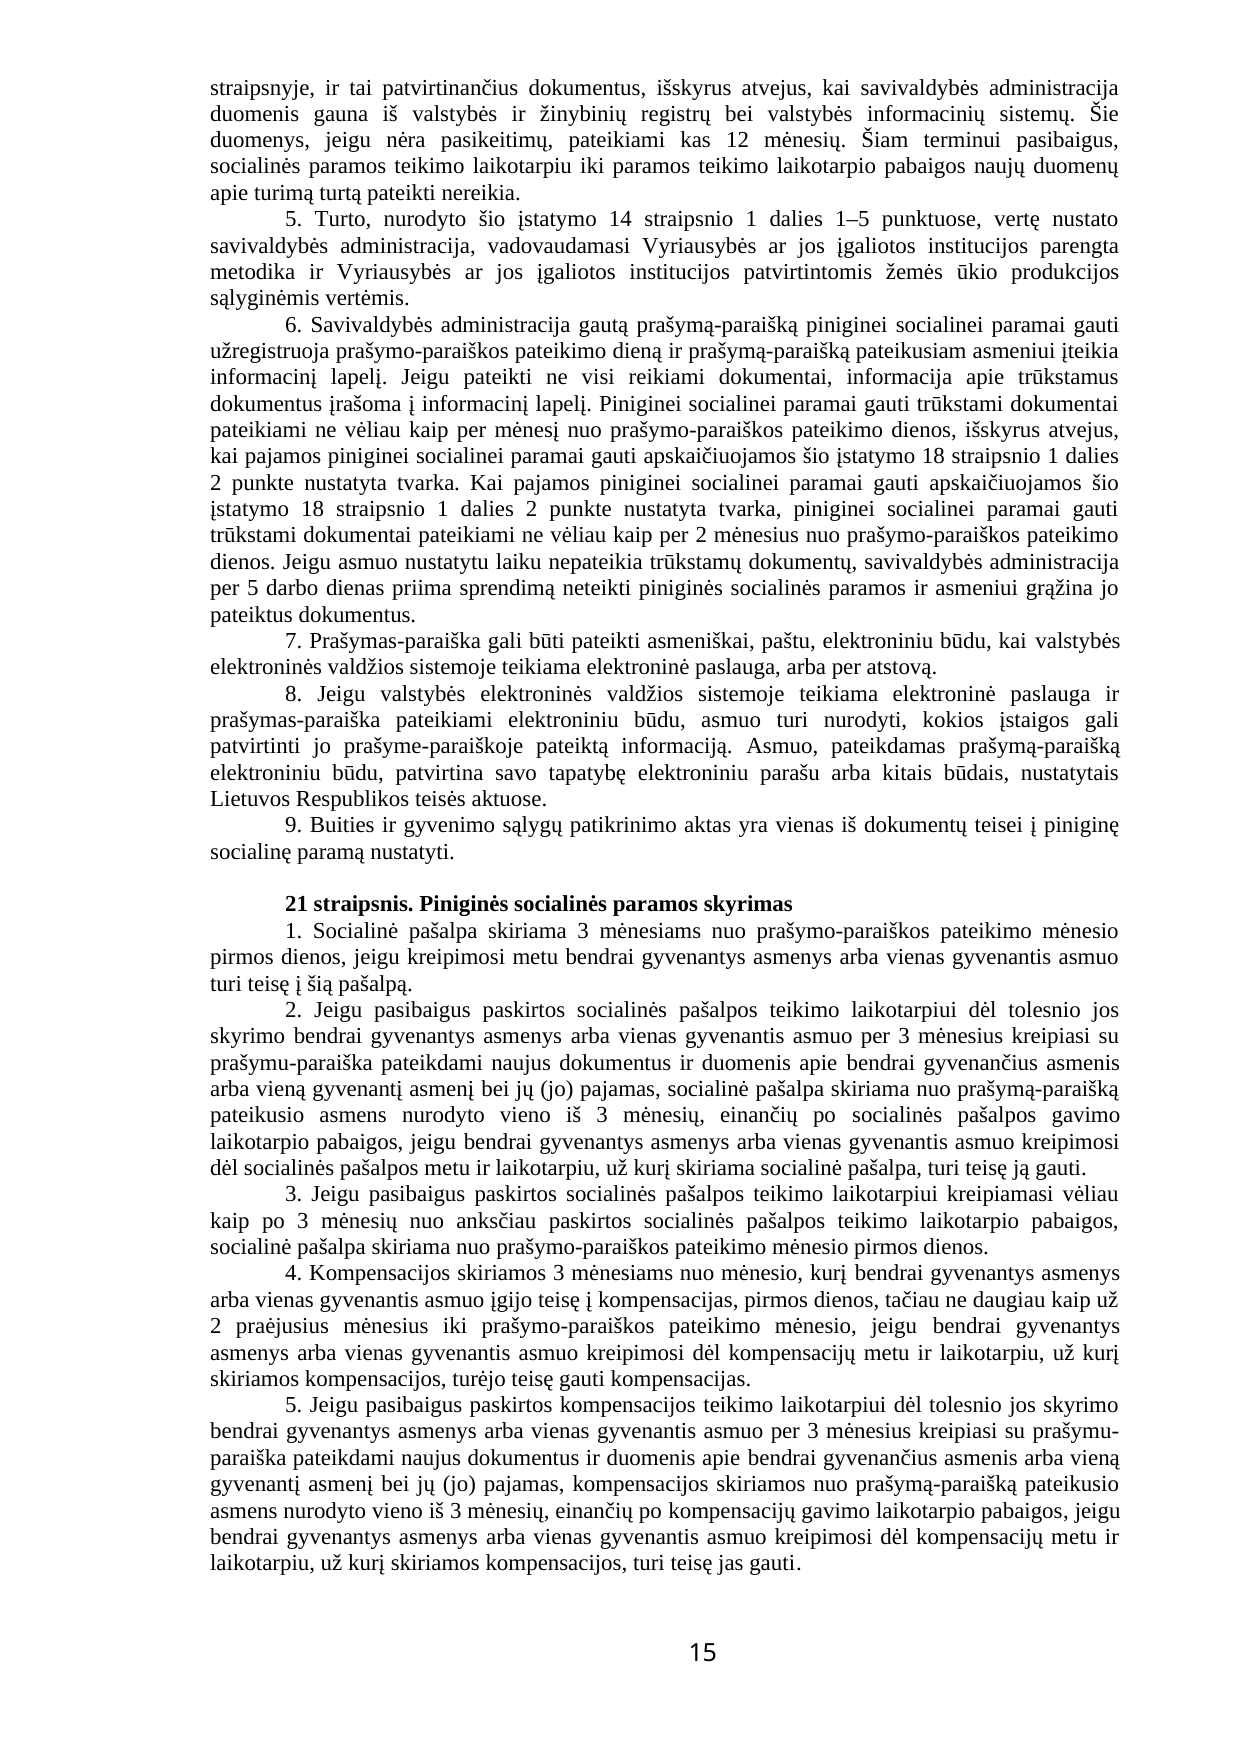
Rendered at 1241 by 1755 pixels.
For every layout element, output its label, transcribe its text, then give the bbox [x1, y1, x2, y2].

text 3. Jeigu pasibaigus paskirtos socialinės pašalpos teikimo laikotarpiui kreipiamasi vėliau kaip po 3 mėnesių nuo anksčiau paskirtos socialinės pašalpos teikimo laikotarpio pabaigos, socialinė pašalpa skiriama nuo prašymo-paraiškos pateikimo mėnesio pirmos dienos. [210, 1180, 1120, 1259]
text 2. Jeigu pasibaigus paskirtos socialinės pašalpos teikimo laikotarpiui dėl tolesnio jos skyrimo bendrai gyvenantys asmenys arba vienas gyvenantis asmuo per 3 mėnesius kreipiasi su prašymu-paraiška pateikdami naujus dokumentus ir duomenis apie bendrai gyvenančius asmenis arba vieną gyvenantį asmenį bei jų (jo) pajamas, socialinė pašalpa skiriama nuo prašymą-paraišką pateikusio asmens nurodyto vieno iš 3 mėnesių, einančių po socialinės pašalpos gavimo laikotarpio pabaigos, jeigu bendrai gyvenantys asmenys arba vienas gyvenantis asmuo kreipimosi dėl socialinės pašalpos metu ir laikotarpiu, už kurį skiriama socialinė pašalpa, turi teisę ją gauti. [210, 996, 1120, 1180]
text 8. Jeigu valstybės elektroninės valdžios sistemoje teikiama elektroninė paslauga ir prašymas-paraiška pateikiami elektroniniu būdu, asmuo turi nurodyti, kokios įstaigos gali patvirtinti jo prašyme-paraiškoje pateiktą informaciją. Asmuo, pateikdamas prašymą-paraišką elektroniniu būdu, patvirtina savo tapatybę elektroniniu parašu arba kitais būdais, nustatytais Lietuvos Respublikos teisės aktuose. [210, 680, 1120, 811]
text 5. Jeigu pasibaigus paskirtos kompensacijos teikimo laikotarpiui dėl tolesnio jos skyrimo bendrai gyvenantys asmenys arba vienas gyvenantis asmuo per 3 mėnesius kreipiasi su prašymu-paraiška pateikdami naujus dokumentus ir duomenis apie bendrai gyvenančius asmenis arba vieną gyvenantį asmenį bei jų (jo) pajamas, kompensacijos skiriamos nuo prašymą-paraišką pateikusio asmens nurodyto vieno iš 3 mėnesių, einančių po kompensacijų gavimo laikotarpio pabaigos, jeigu bendrai gyvenantys asmenys arba vienas gyvenantis asmuo kreipimosi dėl kompensacijų metu ir laikotarpiu, už kurį skiriamos kompensacijos, turi teisę jas gauti. [210, 1391, 1120, 1576]
text 9. Buities ir gyvenimo sąlygų patikrinimo aktas yra vienas iš dokumentų teisei į piniginę socialinę paramą nustatyti. [210, 811, 1120, 864]
text 6. Savivaldybės administracija gautą prašymą-paraišką piniginei socialinei paramai gauti užregistruoja prašymo-paraiškos pateikimo dieną ir prašymą-paraišką pateikusiam asmeniui įteikia informacinį lapelį. Jeigu pateikti ne visi reikiami dokumentai, informacija apie trūkstamus dokumentus įrašoma į informacinį lapelį. Piniginei socialinei paramai gauti trūkstami dokumentai pateikiami ne vėliau kaip per mėnesį nuo prašymo-paraiškos pateikimo dienos, išskyrus atvejus, kai pajamos piniginei socialinei paramai gauti apskaičiuojamos šio įstatymo 18 straipsnio 1 dalies 2 punkte nustatyta tvarka. Kai pajamos piniginei socialinei paramai gauti apskaičiuojamos šio įstatymo 18 straipsnio 1 dalies 2 punkte nustatyta tvarka, piniginei socialinei paramai gauti trūkstami dokumentai pateikiami ne vėliau kaip per 2 mėnesius nuo prašymo-paraiškos pateikimo dienos. Jeigu asmuo nustatytu laiku nepateikia trūkstamų dokumentų, savivaldybės administracija per 5 darbo dienas priima sprendimą neteikti piniginės socialinės paramos ir asmeniui grąžina jo pateiktus dokumentus. [210, 311, 1120, 627]
text 5. Turto, nurodyto šio įstatymo 14 straipsnio 1 dalies 1–5 punktuose, vertę nustato savivaldybės administracija, vadovaudamasi Vyriausybės ar jos įgaliotos institucijos parengta metodika ir Vyriausybės ar jos įgaliotos institucijos patvirtintomis žemės ūkio produkcijos sąlyginėmis vertėmis. [210, 205, 1120, 311]
text 7. Prašymas-paraiška gali būti pateikti asmeniškai, paštu, elektroniniu būdu, kai valstybės elektroninės valdžios sistemoje teikiama elektroninė paslauga, arba per atstovą. [210, 627, 1120, 680]
text straipsnyje, ir tai patvirtinančius dokumentus, išskyrus atvejus, kai savivaldybės administracija duomenis gauna iš valstybės ir žinybinių registrų bei valstybės informacinių sistemų. Šie duomenys, jeigu nėra pasikeitimų, pateikiami kas 12 mėnesių. Šiam terminui pasibaigus, socialinės paramos teikimo laikotarpiu iki paramos teikimo laikotarpio pabaigos naujų duomenų apie turimą turtą pateikti nereikia. [210, 73, 1120, 205]
text 21 straipsnis. Piniginės socialinės paramos skyrimas [210, 891, 1120, 917]
text 1. Socialinė pašalpa skiriama 3 mėnesiams nuo prašymo-paraiškos pateikimo mėnesio pirmos dienos, jeigu kreipimosi metu bendrai gyvenantys asmenys arba vienas gyvenantis asmuo turi teisę į šią pašalpą. [210, 917, 1120, 996]
text 4. Kompensacijos skiriamos 3 mėnesiams nuo mėnesio, kurį bendrai gyvenantys asmenys arba vienas gyvenantis asmuo įgijo teisę į kompensacijas, pirmos dienos, tačiau ne daugiau kaip už 2 praėjusius mėnesius iki prašymo-paraiškos pateikimo mėnesio, jeigu bendrai gyvenantys asmenys arba vienas gyvenantis asmuo kreipimosi dėl kompensacijų metu ir laikotarpiu, už kurį skiriamos kompensacijos, turėjo teisę gauti kompensacijas. [210, 1259, 1120, 1391]
